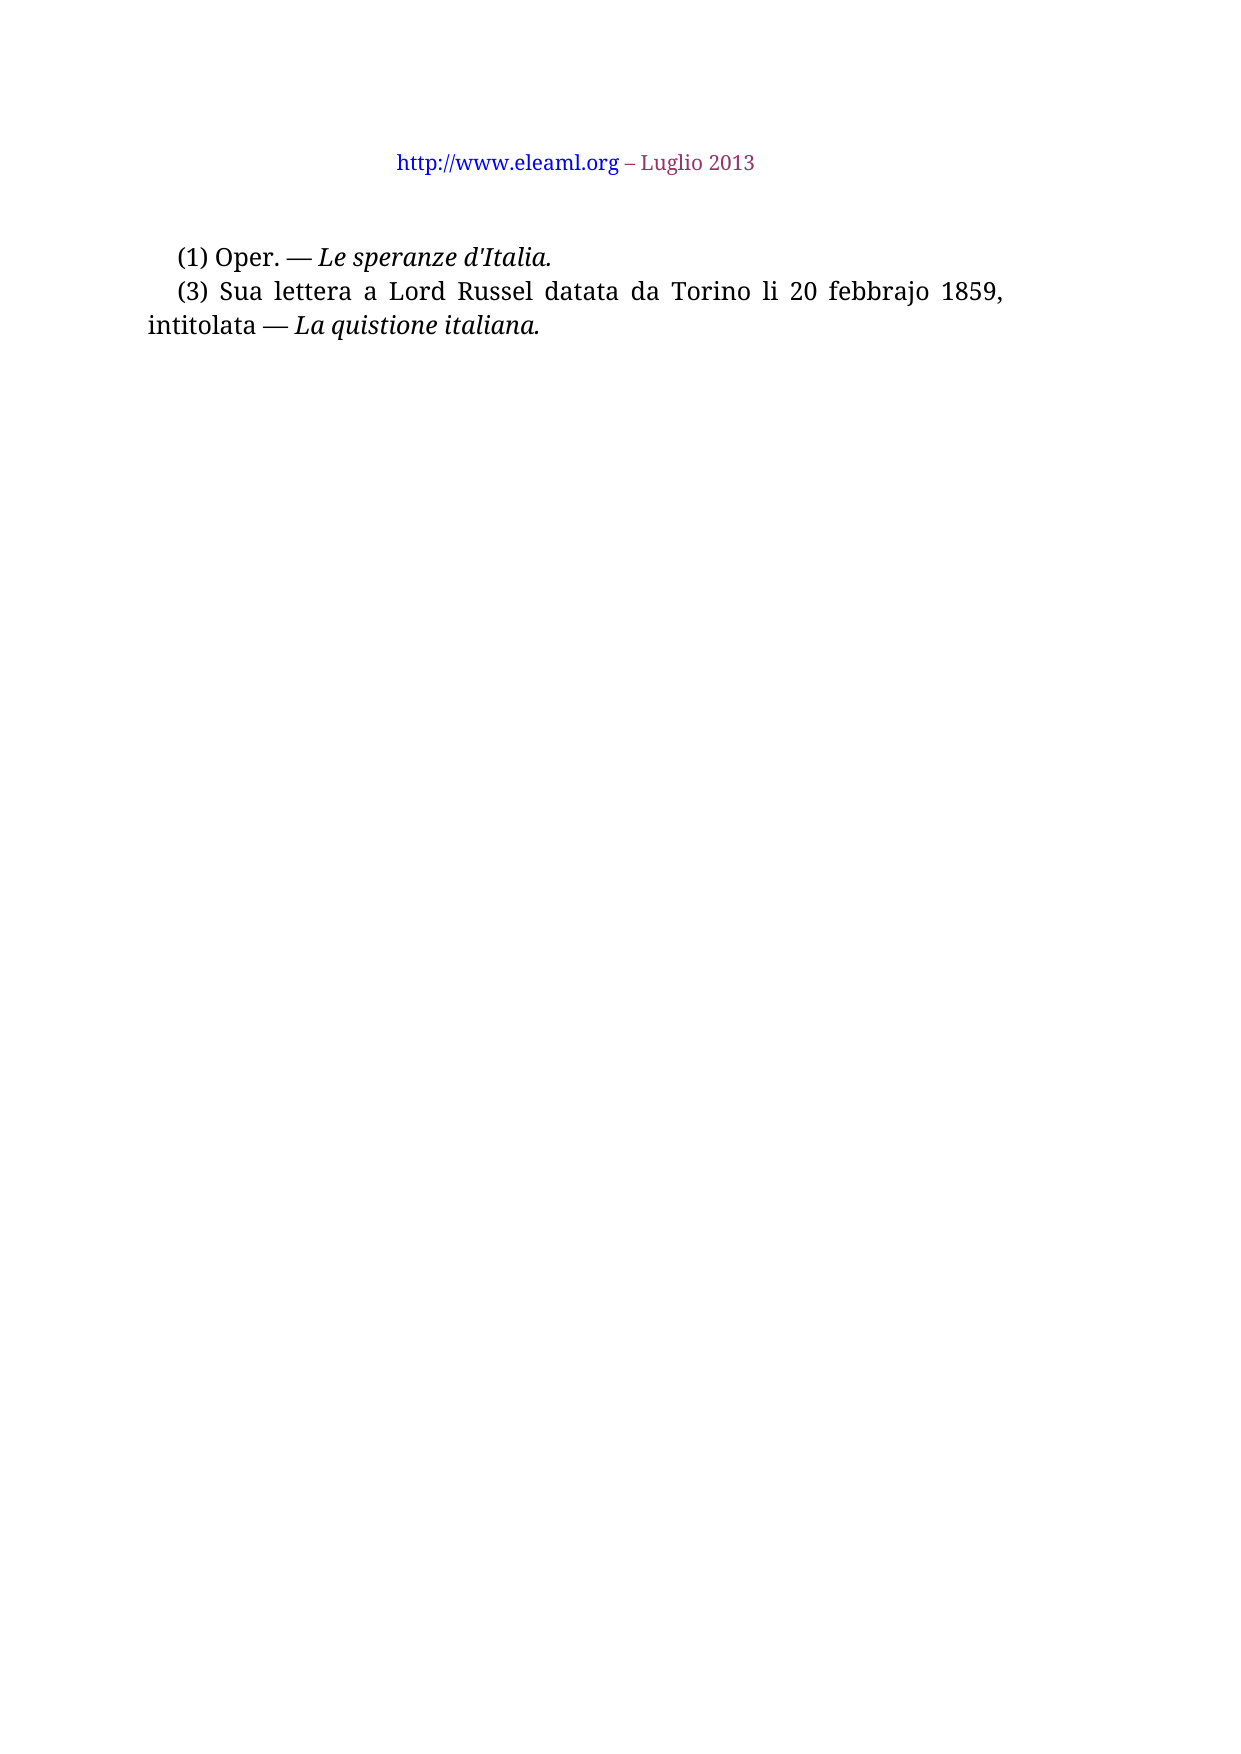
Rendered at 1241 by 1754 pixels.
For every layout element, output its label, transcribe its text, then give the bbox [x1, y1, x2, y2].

text (3) Sua lettera a Lord Russel datata da Torino li 20 febbrajo 1859, intitolata — La quistione italiana. [148, 274, 1004, 342]
text (1) Oper. — Le speranze d'Italia. [148, 239, 1004, 274]
